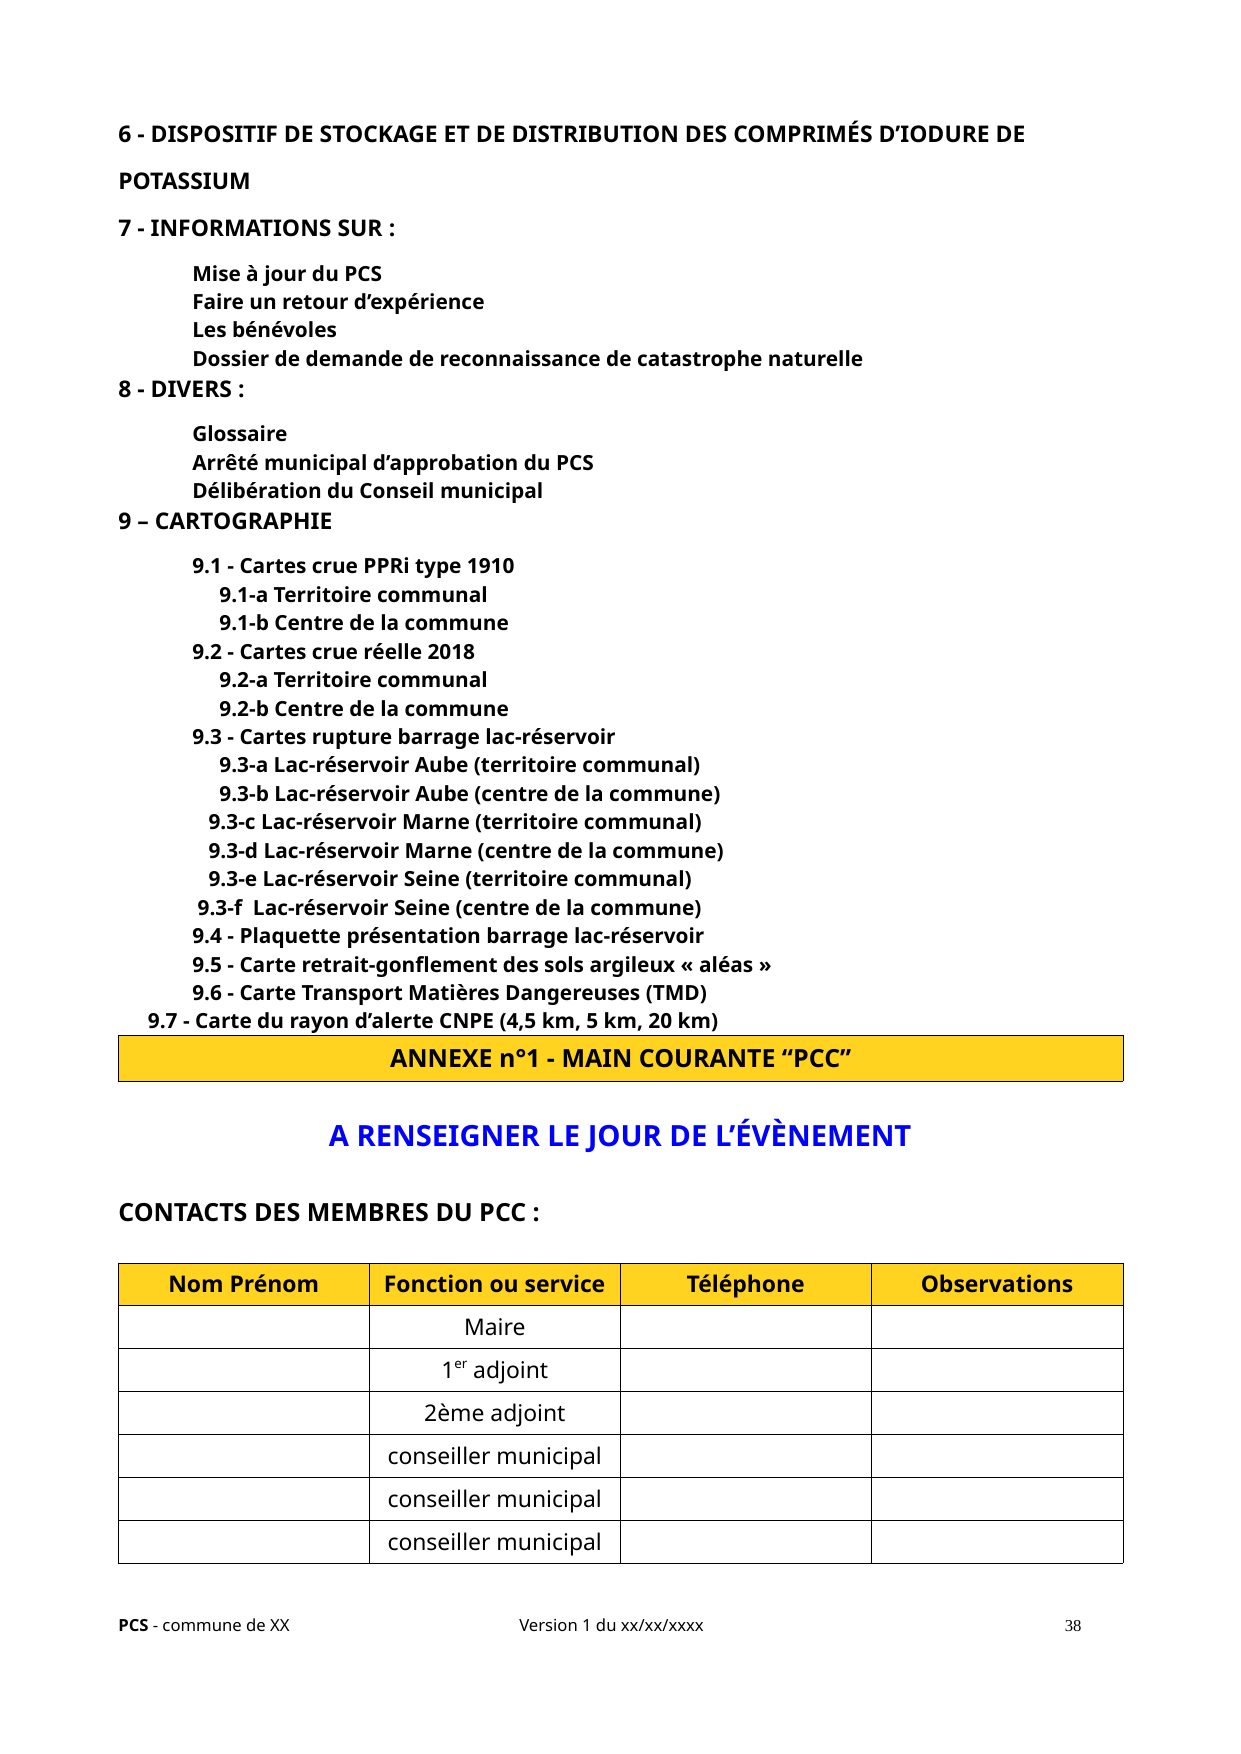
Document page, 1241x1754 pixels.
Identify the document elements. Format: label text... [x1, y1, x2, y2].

table_cell [621, 1435, 871, 1477]
table_cell [621, 1521, 871, 1563]
table_cell [872, 1306, 1123, 1348]
table_cell [119, 1349, 369, 1391]
table_cell [119, 1306, 369, 1348]
text 9.3-a Lac-réservoir Aube (territoire communal) [148, 751, 1122, 779]
table_cell [872, 1478, 1123, 1520]
table_cell [119, 1392, 369, 1434]
text 9.3-d Lac-réservoir Marne (centre de la commune) [148, 836, 1122, 864]
text Délibération du Conseil municipal [118, 476, 1122, 505]
text Mise à jour du PCS [118, 259, 1122, 287]
table_cell [621, 1349, 871, 1391]
text 9.3-b Lac-réservoir Aube (centre de la commune) [148, 779, 1122, 807]
table_cell conseiller municipal [370, 1478, 620, 1520]
text 9.6 - Carte Transport Matières Dangereuses (TMD) [148, 978, 1122, 1007]
text 9.4 - Plaquette présentation barrage lac-réservoir [148, 921, 1122, 950]
text 9.2-b Centre de la commune [148, 694, 1122, 722]
text 9 – CARTOGRAPHIE [118, 505, 1122, 536]
text Arrêté municipal d’approbation du PCS [118, 448, 1122, 476]
text 9.3-e Lac-réservoir Seine (territoire communal) [148, 864, 1122, 893]
table_cell [621, 1478, 871, 1520]
text 9.1 - Cartes crue PPRi type 1910 [148, 552, 1122, 580]
text 9.2 - Cartes crue réelle 2018 [148, 637, 1122, 665]
text 9.7 - Carte du rayon d’alerte CNPE (4,5 km, 5 km, 20 km) [148, 1007, 1122, 1035]
table_cell Maire [370, 1306, 620, 1348]
table_cell 1er adjoint [370, 1349, 620, 1391]
text 9.1-b Centre de la commune [148, 608, 1122, 637]
text 6 - DISPOSITIF DE STOCKAGE ET DE DISTRIBUTION DES COMPRIMÉS D’IODURE DE POTASSIUM [118, 118, 1122, 196]
text 9.1-a Territoire communal [148, 580, 1122, 608]
table_cell [872, 1349, 1123, 1391]
text 9.5 - Carte retrait-gonflement des sols argileux « aléas » [148, 950, 1122, 978]
text 7 - INFORMATIONS SUR : [118, 212, 1122, 243]
text 9.3-c Lac-réservoir Marne (territoire communal) [148, 807, 1122, 836]
text Dossier de demande de reconnaissance de catastrophe naturelle [118, 344, 1122, 372]
table_cell [119, 1478, 369, 1520]
text A RENSEIGNER LE JOUR DE L’ÉVÈNEMENT [118, 1115, 1122, 1155]
table_cell [872, 1392, 1123, 1434]
table_cell 2ème adjoint [370, 1392, 620, 1434]
table_header Observations [872, 1264, 1123, 1305]
text Les bénévoles [118, 316, 1122, 344]
table_cell [621, 1306, 871, 1348]
table_cell [872, 1521, 1123, 1563]
table_header ANNEXE n°1 - MAIN COURANTE “PCC” [119, 1036, 1123, 1081]
text 9.3-f Lac-réservoir Seine (centre de la commune) [148, 893, 1122, 921]
table_cell [621, 1392, 871, 1434]
table_header Nom Prénom [119, 1264, 369, 1305]
text 9.2-a Territoire communal [148, 665, 1122, 694]
table_cell [872, 1435, 1123, 1477]
text 9.3 - Cartes rupture barrage lac-réservoir [148, 722, 1122, 751]
text CONTACTS DES MEMBRES DU PCC : [118, 1194, 1122, 1228]
table_cell [119, 1435, 369, 1477]
table_header Téléphone [621, 1264, 871, 1305]
table_cell [119, 1521, 369, 1563]
table_header Fonction ou service [370, 1264, 620, 1305]
table_cell conseiller municipal [370, 1435, 620, 1477]
text 8 - DIVERS : [118, 372, 1122, 404]
table_cell conseiller municipal [370, 1521, 620, 1563]
text Glossaire [118, 419, 1122, 448]
text Faire un retour d’expérience [118, 287, 1122, 316]
